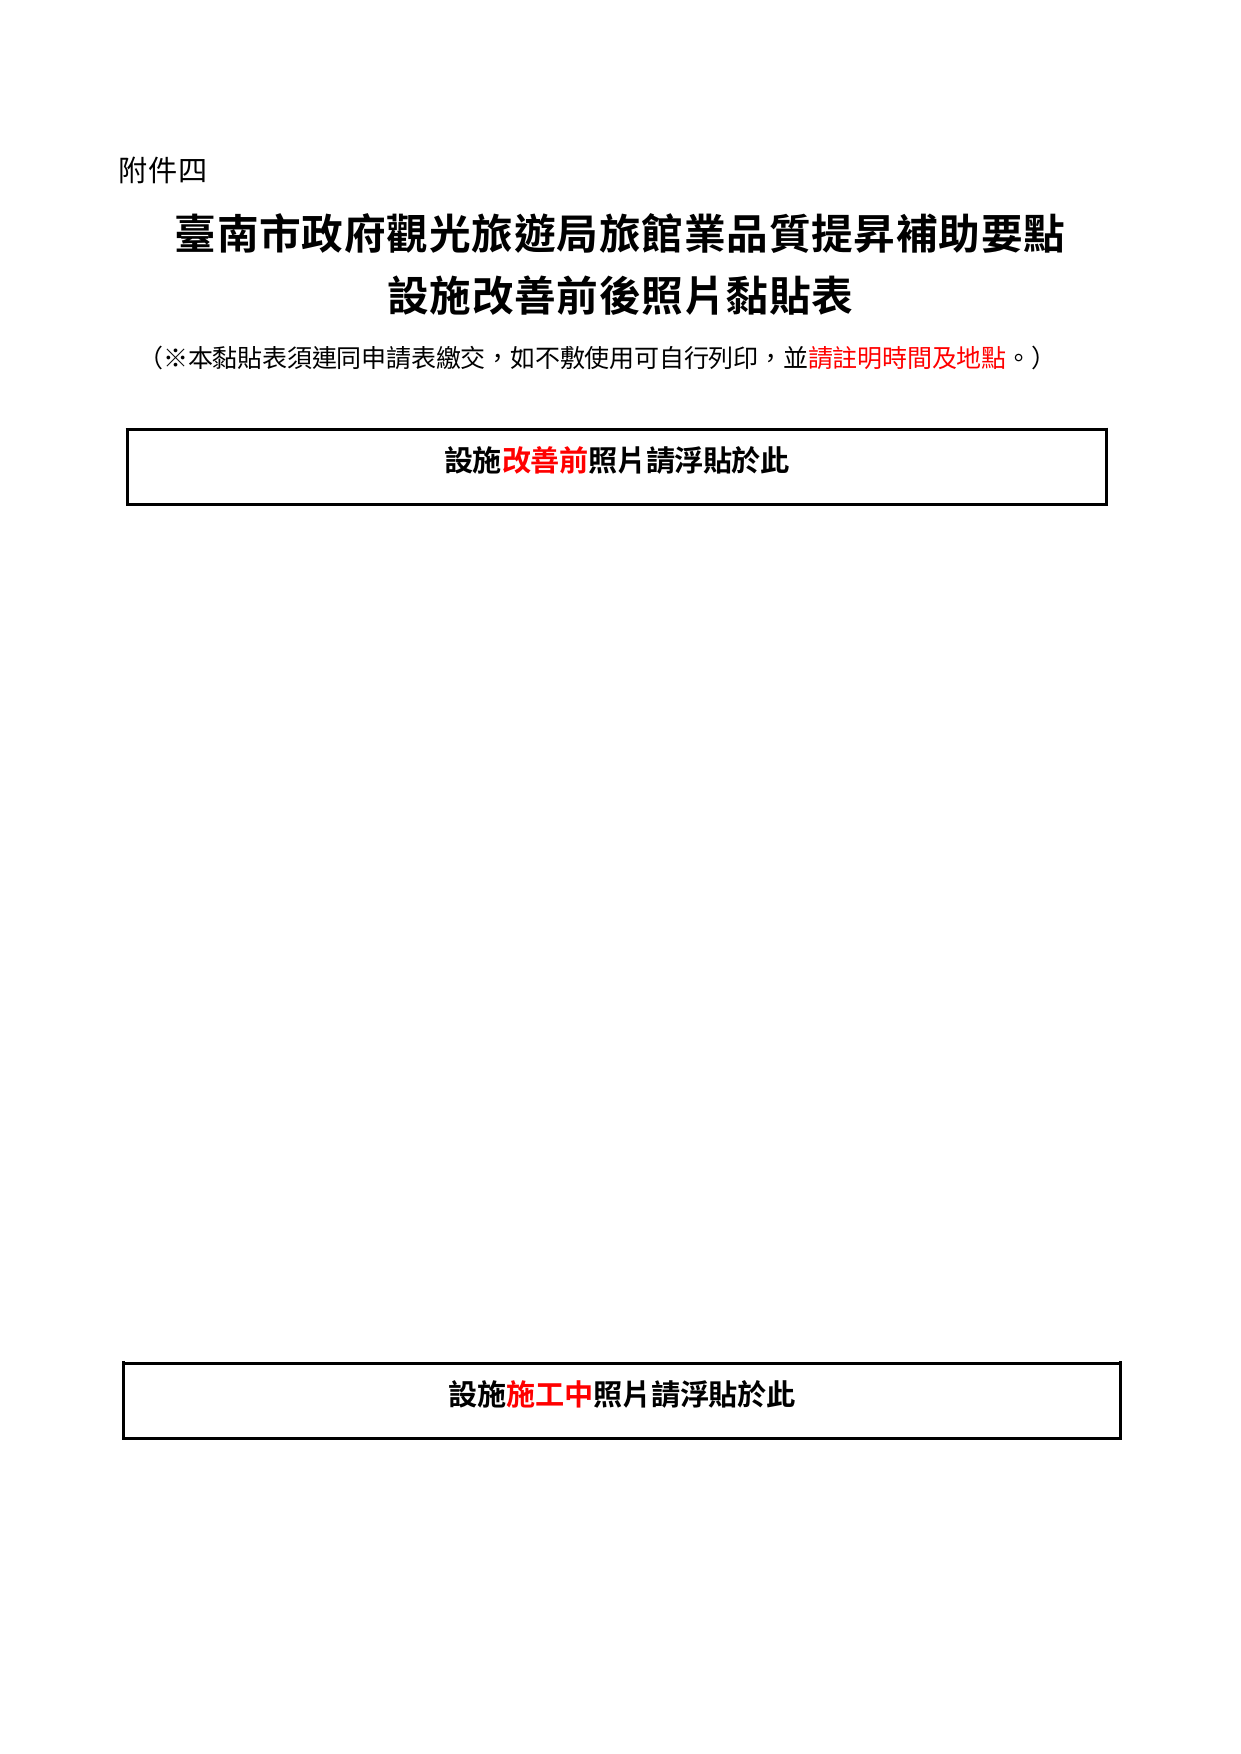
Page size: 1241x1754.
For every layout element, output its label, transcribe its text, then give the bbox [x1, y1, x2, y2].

text 設施改善前照片請浮貼於此 [129, 438, 1105, 480]
text 設施改善前後照片黏貼表 [118, 252, 1122, 314]
text （※本黏貼表須連同申請表繳交，如不敷使用可自行列印，並請註明時間及地點。） [138, 314, 1122, 377]
text 臺南市政府觀光旅遊局旅館業品質提昇補助要點 [118, 189, 1122, 252]
text 附件四 [118, 127, 1122, 189]
text 設施施工中照片請浮貼於此 [125, 1372, 1119, 1414]
